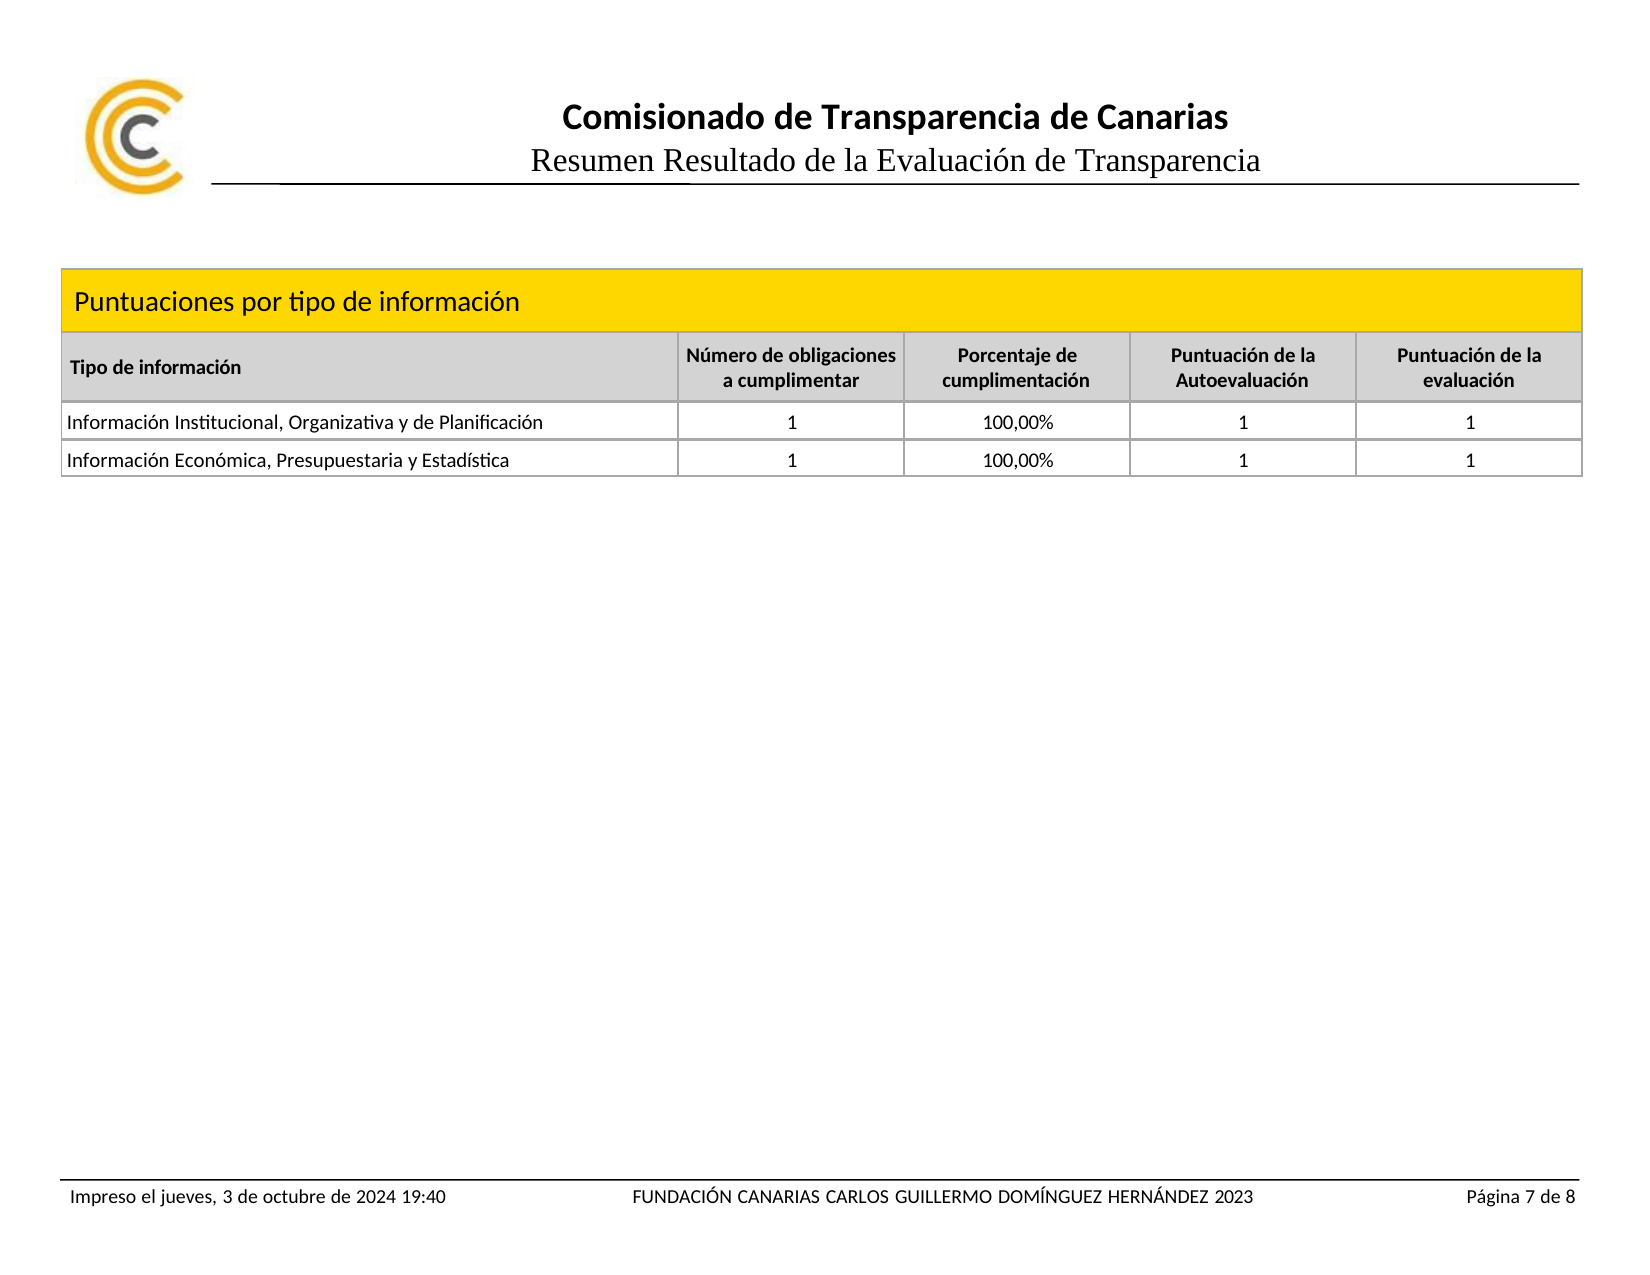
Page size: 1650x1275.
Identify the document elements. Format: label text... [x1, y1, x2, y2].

table_cell Número de obligaciones a cumplimentar [679, 333, 903, 400]
table_cell 1 [1131, 441, 1355, 475]
table_cell Porcentaje de cumplimentación [905, 333, 1129, 400]
table_cell 1 [1357, 403, 1581, 438]
table_cell 1 [1131, 403, 1355, 438]
table_cell 1 [679, 403, 903, 438]
table_cell Información Económica, Presupuestaria y Estadística [62, 441, 677, 475]
table_cell 1 [679, 441, 903, 475]
table_header Puntuaciones por tipo de información [62, 270, 1581, 331]
table_cell 100,00% [905, 403, 1129, 438]
table_cell Tipo de información [62, 333, 677, 400]
table_cell Información Institucional, Organizativa y de Planificación [62, 403, 677, 438]
table_cell 1 [1357, 441, 1581, 475]
table_cell 100,00% [905, 441, 1129, 475]
table_cell Puntuación de la Autoevaluación [1131, 333, 1355, 400]
table_cell Puntuación de la evaluación [1357, 333, 1581, 400]
